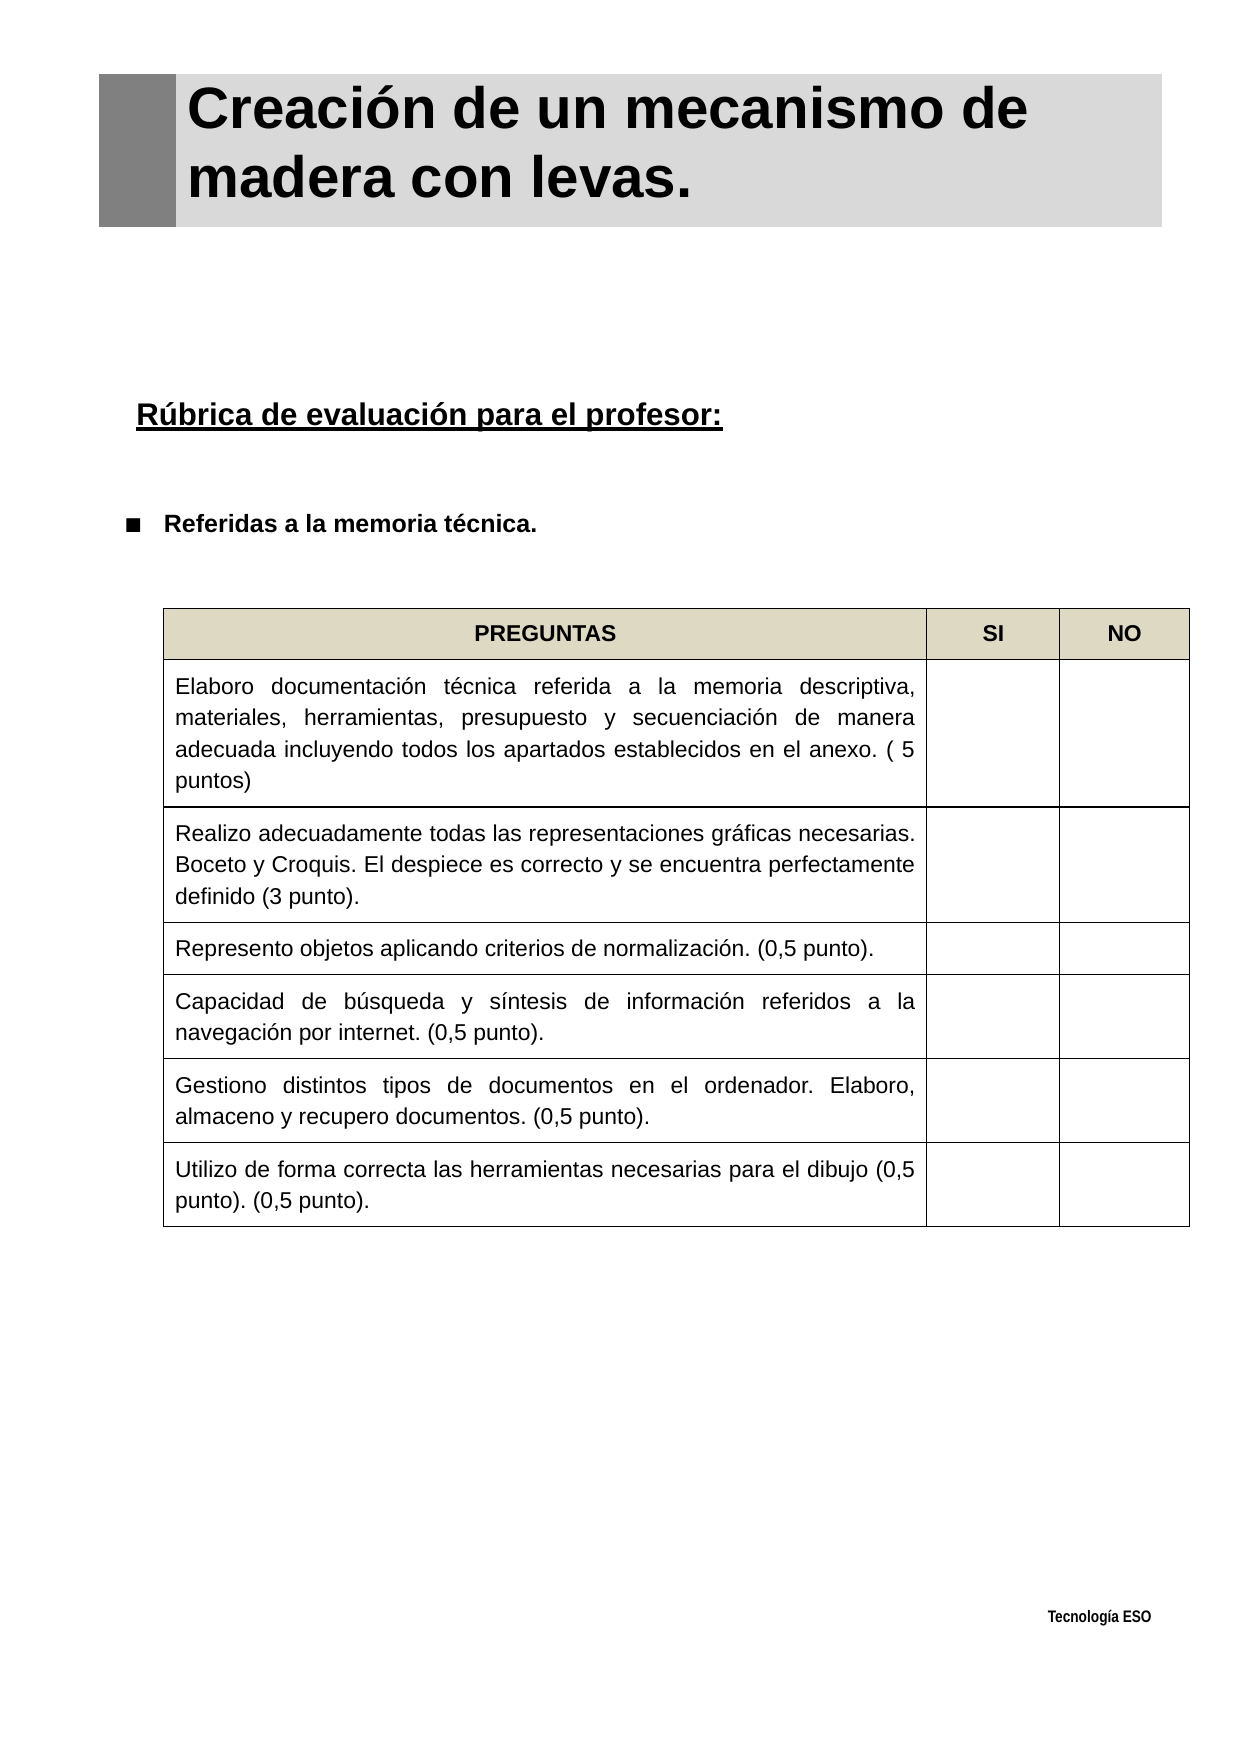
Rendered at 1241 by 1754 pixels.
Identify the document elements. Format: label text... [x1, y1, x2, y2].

table_cell Capacidad de búsqueda y síntesis de información referidos a la navegación por internet. (0,5 punto). [164, 975, 926, 1058]
table_cell [1060, 1059, 1189, 1142]
table_cell [927, 923, 1059, 974]
table_cell [927, 808, 1059, 922]
table_header SI [927, 609, 1059, 659]
table_cell [1060, 923, 1189, 974]
table_header NO [1060, 609, 1189, 659]
table_cell Elaboro documentación técnica referida a la memoria descriptiva, materiales, herramientas, presupuesto y secuenciación de manera adecuada incluyendo todos los apartados establecidos en el anexo. ( 5 puntos) [164, 660, 926, 806]
table_cell [927, 1059, 1059, 1142]
table_cell [927, 975, 1059, 1058]
table_cell Gestiono distintos tipos de documentos en el ordenador. Elaboro, almaceno y recupero documentos. (0,5 punto). [164, 1059, 926, 1142]
table_cell [927, 660, 1059, 806]
table_cell Realizo adecuadamente todas las representaciones gráficas necesarias. Boceto y Croquis. El despiece es correcto y se encuentra perfectamente definido (3 punto). [164, 808, 926, 922]
table_header PREGUNTAS [164, 609, 926, 659]
table_cell Represento objetos aplicando criterios de normalización. (0,5 punto). [164, 923, 926, 974]
table_cell [1060, 1143, 1189, 1226]
table_cell [1060, 975, 1189, 1058]
table_cell Utilizo de forma correcta las herramientas necesarias para el dibujo (0,5 punto). (0,5 punto). [164, 1143, 926, 1226]
table_cell [927, 1143, 1059, 1226]
table_cell [1060, 808, 1189, 922]
table_cell [1060, 660, 1189, 806]
list Referidas a la memoria técnica. [126, 509, 1167, 538]
subtitle Rúbrica de evaluación para el profesor: [89, 396, 1167, 432]
